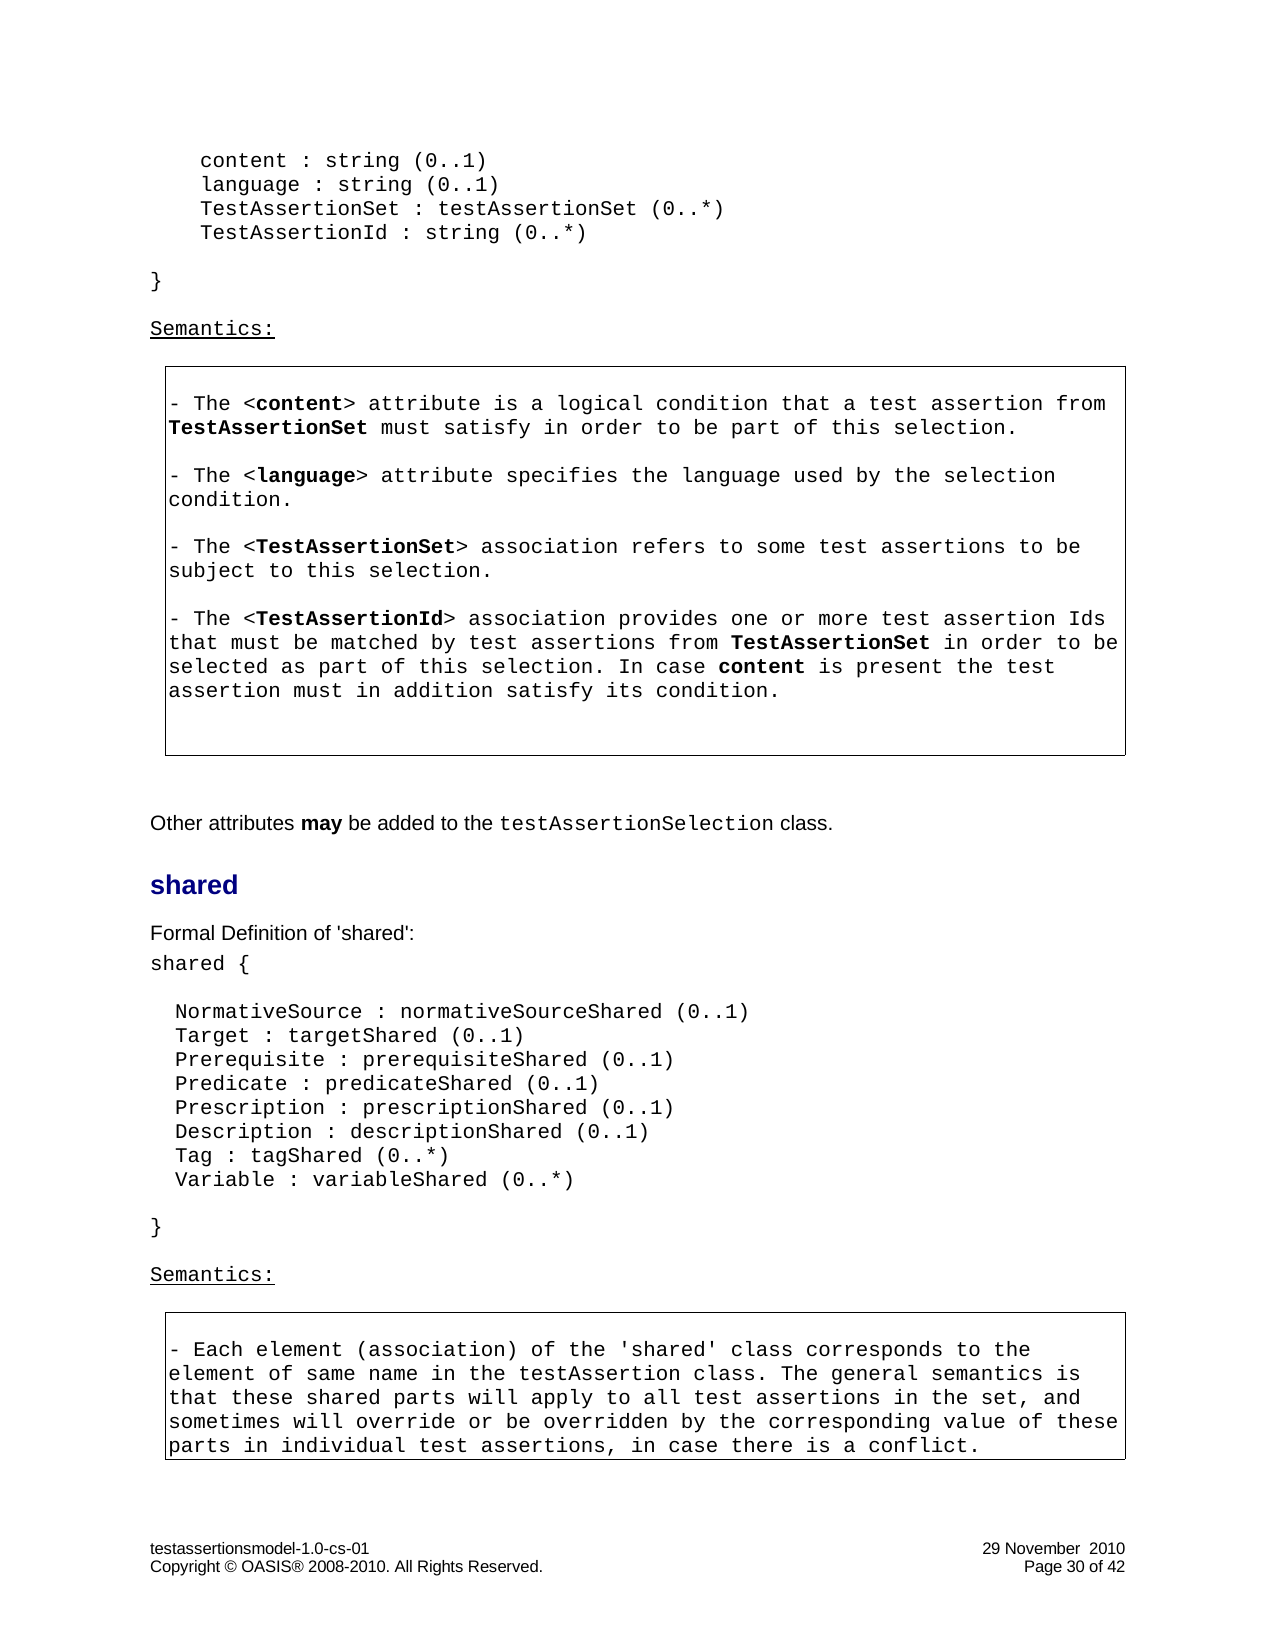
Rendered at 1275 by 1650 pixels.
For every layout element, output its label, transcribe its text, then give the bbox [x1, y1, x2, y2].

text language : string (0..1) [150, 174, 1125, 198]
text Target : targetShared (0..1) [150, 1025, 1125, 1049]
text Prescription : prescriptionShared (0..1) [150, 1097, 1125, 1121]
text Variable : variableShared (0..*) [150, 1168, 1125, 1192]
text - The <language> attribute specifies the language used by the selection condition. [166, 461, 1125, 512]
text - Each element (association) of the 'shared' class corresponds to the element of same name in the testAssertion class. The general semantics is that these shared parts will apply to all test assertions in the set, and sometimes will override or be overridden by the corresponding value of these parts in individual test assertions, in case there is a conflict. [166, 1336, 1125, 1459]
text Semantics: [150, 318, 1125, 342]
text - The <TestAssertionId> association provides one or more test assertion Ids that must be matched by test assertions from TestAssertionSet in order to be selected as part of this selection. In case content is present the test assertion must in addition satisfy its condition. [166, 605, 1125, 704]
text Other attributes may be added to the testAssertionSelection class. [150, 811, 1125, 837]
text Formal Definition of 'shared': [150, 921, 1125, 944]
text content : string (0..1) [150, 150, 1125, 174]
text Semantics: [150, 1264, 1125, 1288]
text Description : descriptionShared (0..1) [150, 1121, 1125, 1144]
text TestAssertionSet : testAssertionSet (0..*) [150, 198, 1125, 222]
text } [150, 1216, 1125, 1240]
text Tag : tagShared (0..*) [150, 1144, 1125, 1168]
text shared { [150, 953, 1125, 977]
text - The <content> attribute is a logical condition that a test assertion from TestAssertionSet must satisfy in order to be part of this selection. [166, 389, 1125, 441]
text } [150, 270, 1125, 294]
text - The <TestAssertionSet> association refers to some test assertions to be subject to this selection. [166, 533, 1125, 584]
text NormativeSource : normativeSourceShared (0..1) [150, 1001, 1125, 1025]
subtitle shared [150, 870, 1125, 900]
text TestAssertionId : string (0..*) [150, 222, 1125, 246]
text Prerequisite : prerequisiteShared (0..1) [150, 1049, 1125, 1073]
text Predicate : predicateShared (0..1) [150, 1073, 1125, 1097]
